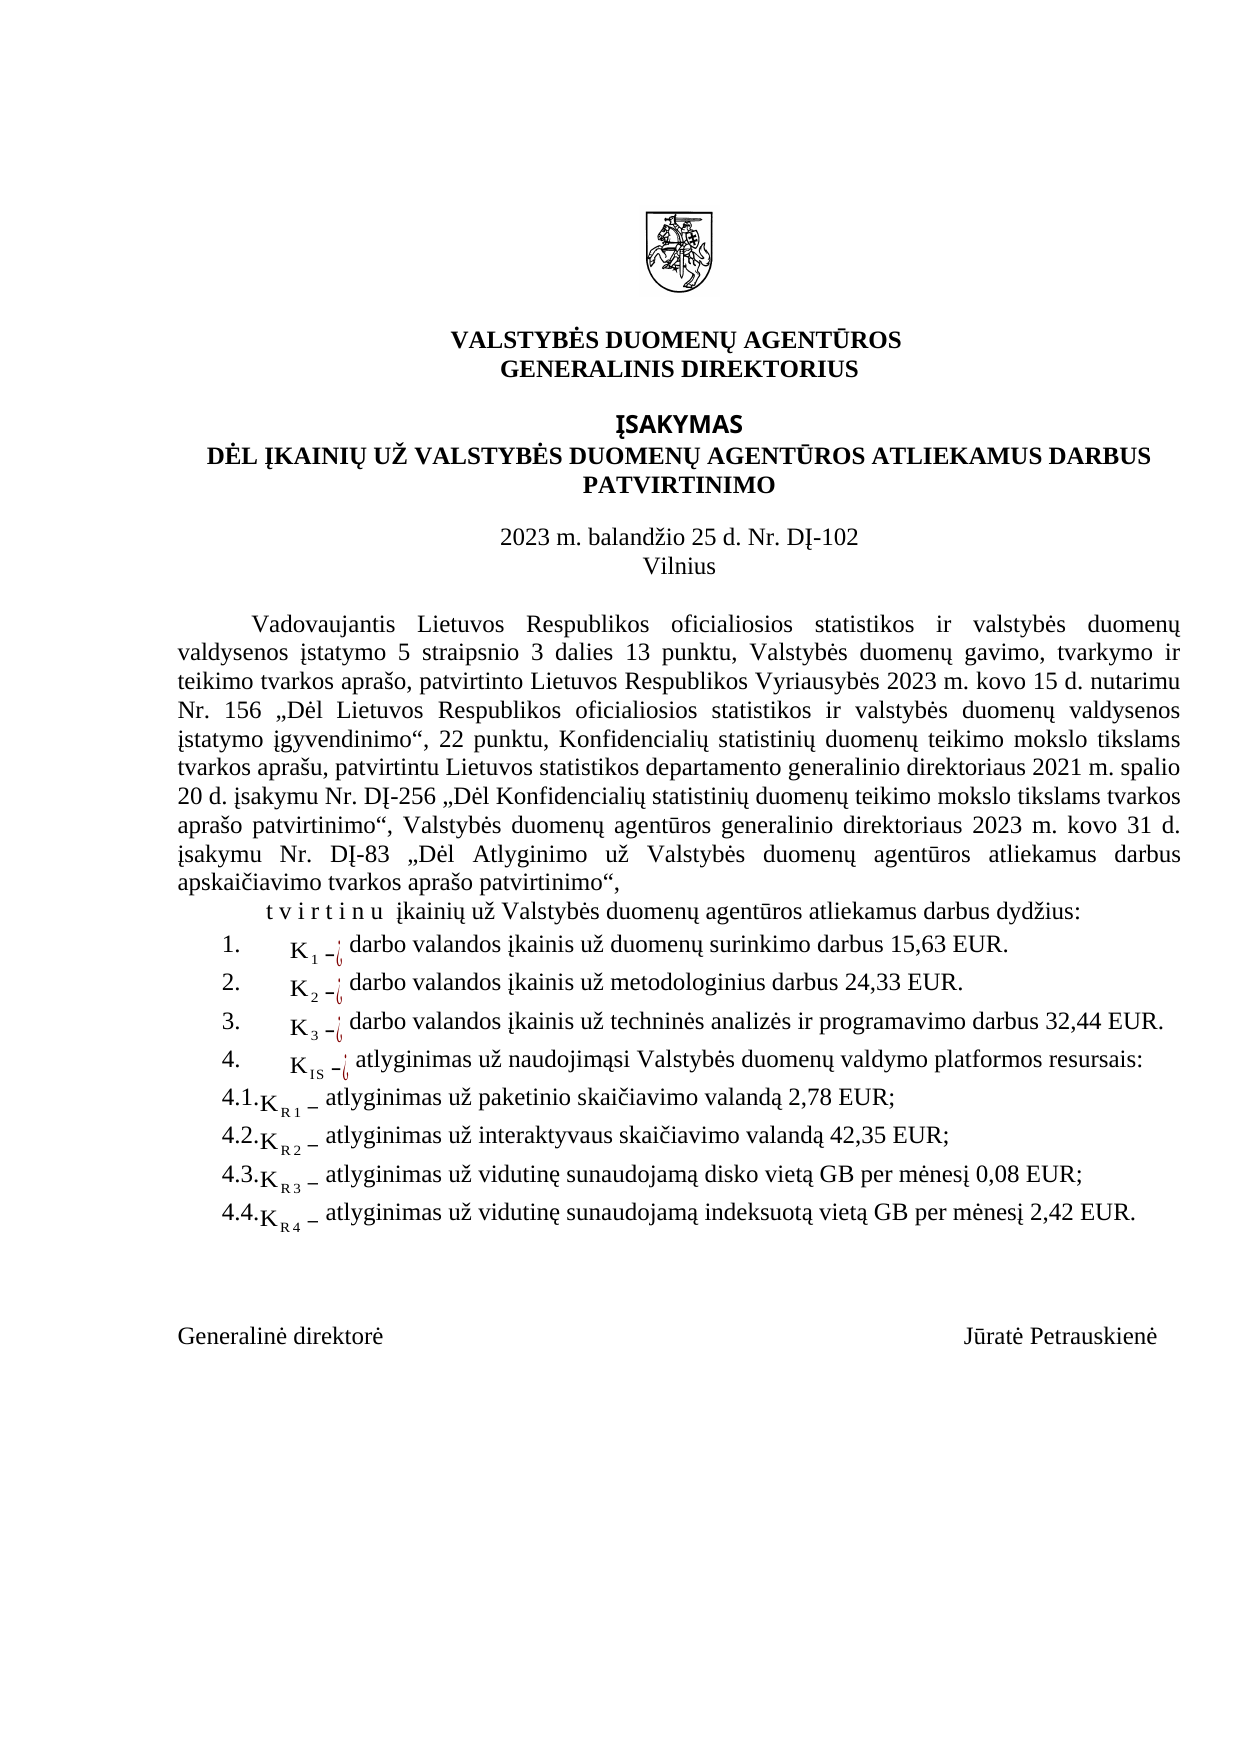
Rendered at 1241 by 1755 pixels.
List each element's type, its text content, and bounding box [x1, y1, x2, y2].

text Generalinė direktorė Jūratė Petrauskienė [177, 1321, 1181, 1350]
text 2023 m. balandžio 25 d. Nr. DĮ-102 [177, 522, 1181, 551]
text 4.4. atlyginimas už vidutinę sunaudojamą indeksuotą vietą GB per mėnesį 2,42 EUR. [222, 1197, 1181, 1235]
text 3. darbo valandos įkainis už techninės analizės ir programavimo darbus 32,44 EUR. [215, 1006, 1181, 1044]
text 4. atlyginimas už naudojimąsi Valstybės duomenų valdymo platformos resursais: [215, 1044, 1181, 1082]
text 2. darbo valandos įkainis už metodologinius darbus 24,33 EUR. [215, 967, 1181, 1006]
text Vadovaujantis Lietuvos Respublikos oficialiosios statistikos ir valstybės duomenų valdysenos įstatymo 5 straipsnio 3 dalies 13 punktu, Valstybės duomenų gavimo, tvarkymo ir teikimo tvarkos aprašo, patvirtinto Lietuvos Respublikos Vyriausybės 2023 m. kovo 15 d. nutarimu Nr. 156 „Dėl Lietuvos Respublikos oficialiosios statistikos ir valstybės duomenų valdysenos įstatymo įgyvendinimo“, 22 punktu, Konfidencialių statistinių duomenų teikimo mokslo tikslams tvarkos aprašu, patvirtintu Lietuvos statistikos departamento generalinio direktoriaus 2021 m. spalio 20 d. įsakymu Nr. DĮ-256 „Dėl Konfidencialių statistinių duomenų teikimo mokslo tikslams tvarkos aprašo patvirtinimo“, Valstybės duomenų agentūros generalinio direktoriaus 2023 m. kovo 31 d. įsakymu Nr. DĮ-83 „Dėl Atlyginimo už Valstybės duomenų agentūros atliekamus darbus apskaičiavimo tvarkos aprašo patvirtinimo“, [177, 609, 1181, 896]
text tvirtinu įkainių už Valstybės duomenų agentūros atliekamus darbus dydžius: [177, 896, 1181, 925]
text 4.3. atlyginimas už vidutinę sunaudojamą disko vietą GB per mėnesį 0,08 EUR; [222, 1159, 1181, 1197]
text DĖL ĮKAINIŲ UŽ VALSTYBĖS DUOMENŲ AGENTŪROS ATLIEKAMUS DARBUS PATVIRTINIMO [177, 441, 1181, 498]
text 1. darbo valandos įkainis už duomenų surinkimo darbus 15,63 EUR. [215, 929, 1181, 967]
text 4.2. atlyginimas už interaktyvaus skaičiavimo valandą 42,35 EUR; [222, 1120, 1181, 1159]
text VALSTYBĖS DUOMENŲ AGENTŪROS [177, 325, 1181, 354]
text 4.1. atlyginimas už paketinio skaičiavimo valandą 2,78 EUR; [222, 1082, 1181, 1120]
text Vilnius [177, 551, 1181, 580]
text ĮSAKYMAS [177, 407, 1181, 441]
text GENERALINIS DIREKTORIUS [177, 354, 1181, 383]
